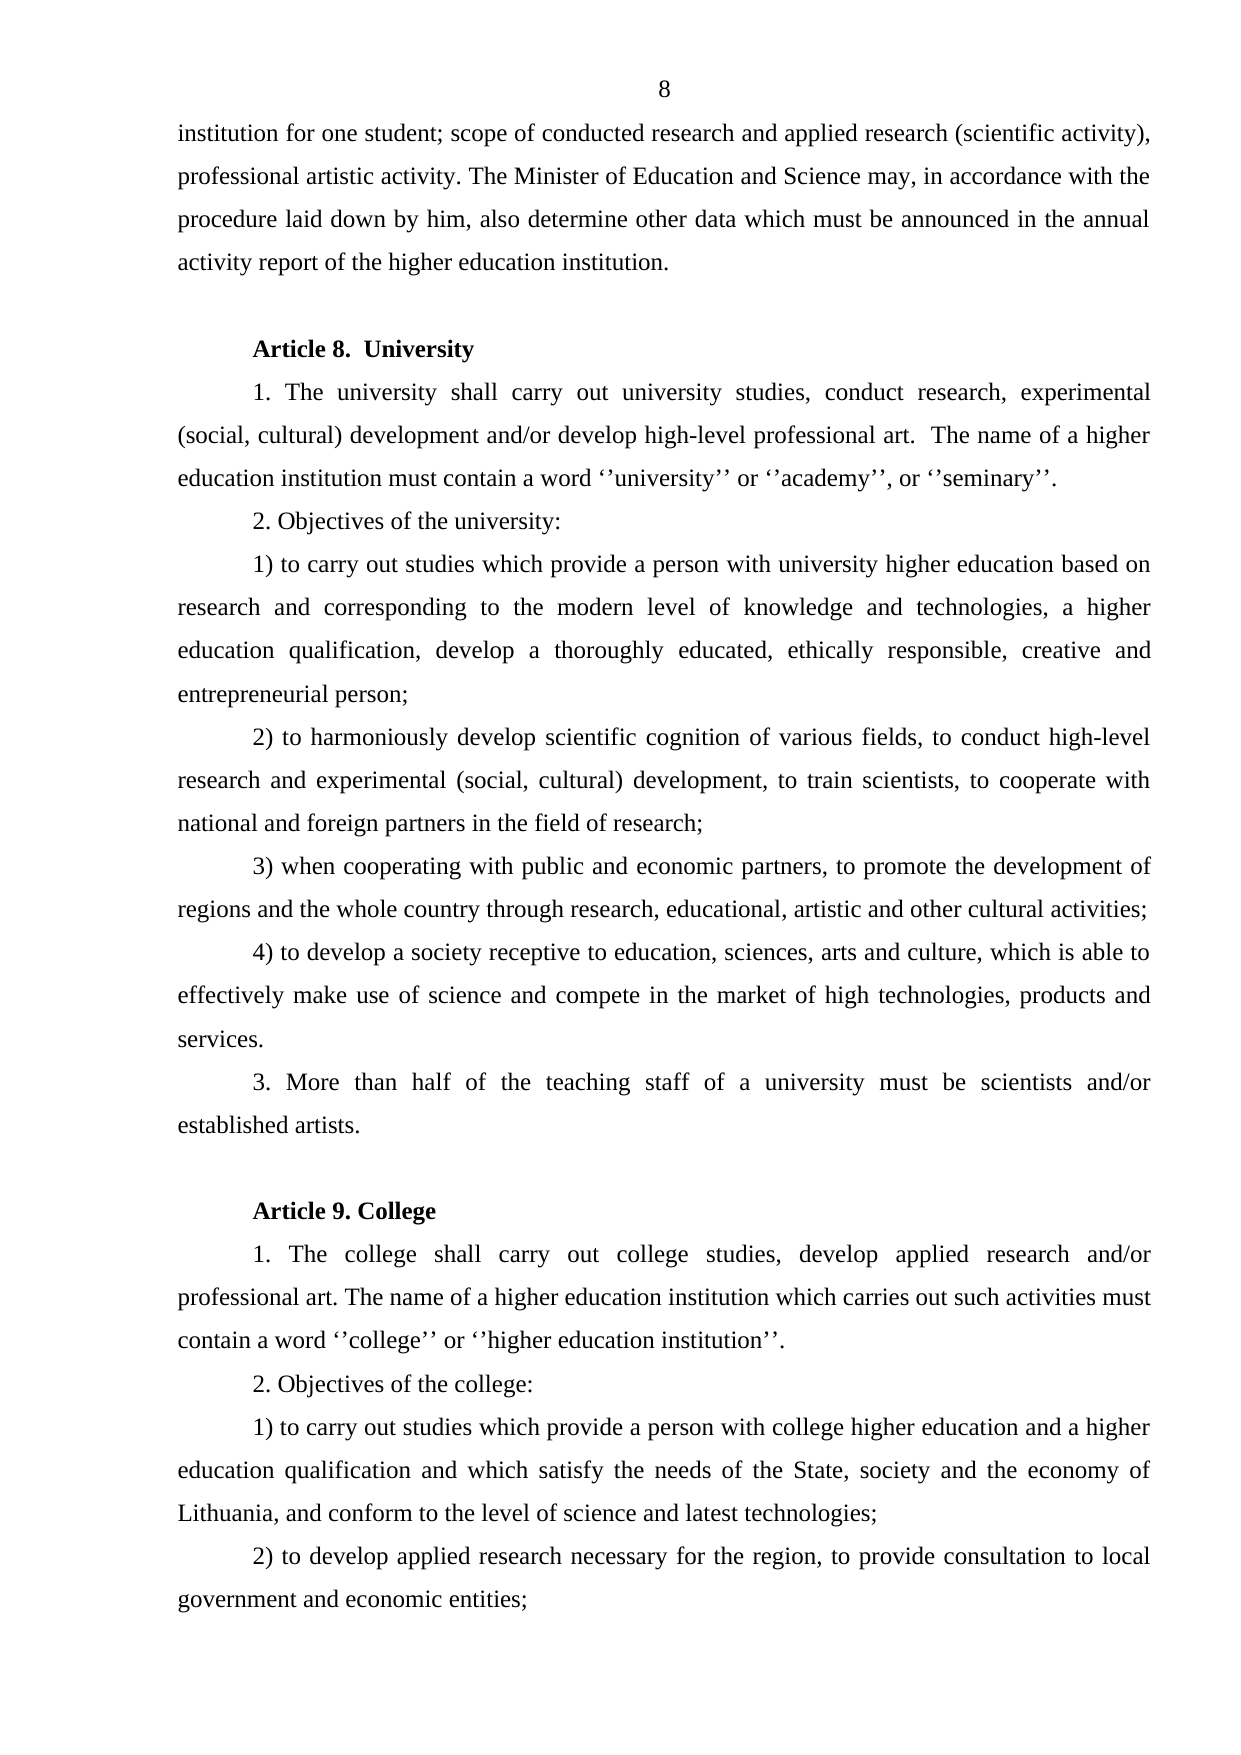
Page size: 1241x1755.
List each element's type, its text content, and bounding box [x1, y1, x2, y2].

text 2) to harmoniously develop scientific cognition of various fields, to conduct high-level research and experimental (social, cultural) development, to train scientists, to cooperate with national and foreign partners in the field of research; [177, 722, 1152, 837]
text 2. Objectives of the college: [177, 1369, 1152, 1397]
text 2. Objectives of the university: [177, 506, 1152, 535]
text 2) to develop applied research necessary for the region, to provide consultation to local government and economic entities; [177, 1541, 1152, 1613]
text 3. More than half of the teaching staff of a university must be scientists and/or established artists. [177, 1067, 1152, 1139]
text 3) when cooperating with public and economic partners, to promote the development of regions and the whole country through research, educational, artistic and other cultural activities; [177, 851, 1152, 923]
text 4) to develop a society receptive to education, sciences, arts and culture, which is able to effectively make use of science and compete in the market of high technologies, products and services. [177, 937, 1152, 1052]
text institution for one student; scope of conducted research and applied research (scientific activity), professional artistic activity. The Minister of Education and Science may, in accordance with the procedure laid down by him, also determine other data which must be announced in the annual activity report of the higher education institution. [177, 118, 1152, 276]
text Article 9. College [177, 1196, 1152, 1225]
text 1) to carry out studies which provide a person with university higher education based on research and corresponding to the modern level of knowledge and technologies, a higher education qualification, develop a thoroughly educated, ethically responsible, creative and entrepreneurial person; [177, 549, 1152, 707]
text 1. The college shall carry out college studies, develop applied research and/or professional art. The name of a higher education institution which carries out such activities must contain a word ‘’college’’ or ‘’higher education institution’’. [177, 1239, 1152, 1354]
text Article 8. University [177, 334, 1152, 362]
text 1) to carry out studies which provide a person with college higher education and a higher education qualification and which satisfy the needs of the State, society and the economy of Lithuania, and conform to the level of science and latest technologies; [177, 1412, 1152, 1527]
text 1. The university shall carry out university studies, conduct research, experimental (social, cultural) development and/or develop high-level professional art. The name of a higher education institution must contain a word ‘’university’’ or ‘’academy’’, or ‘’seminary’’. [177, 377, 1152, 492]
